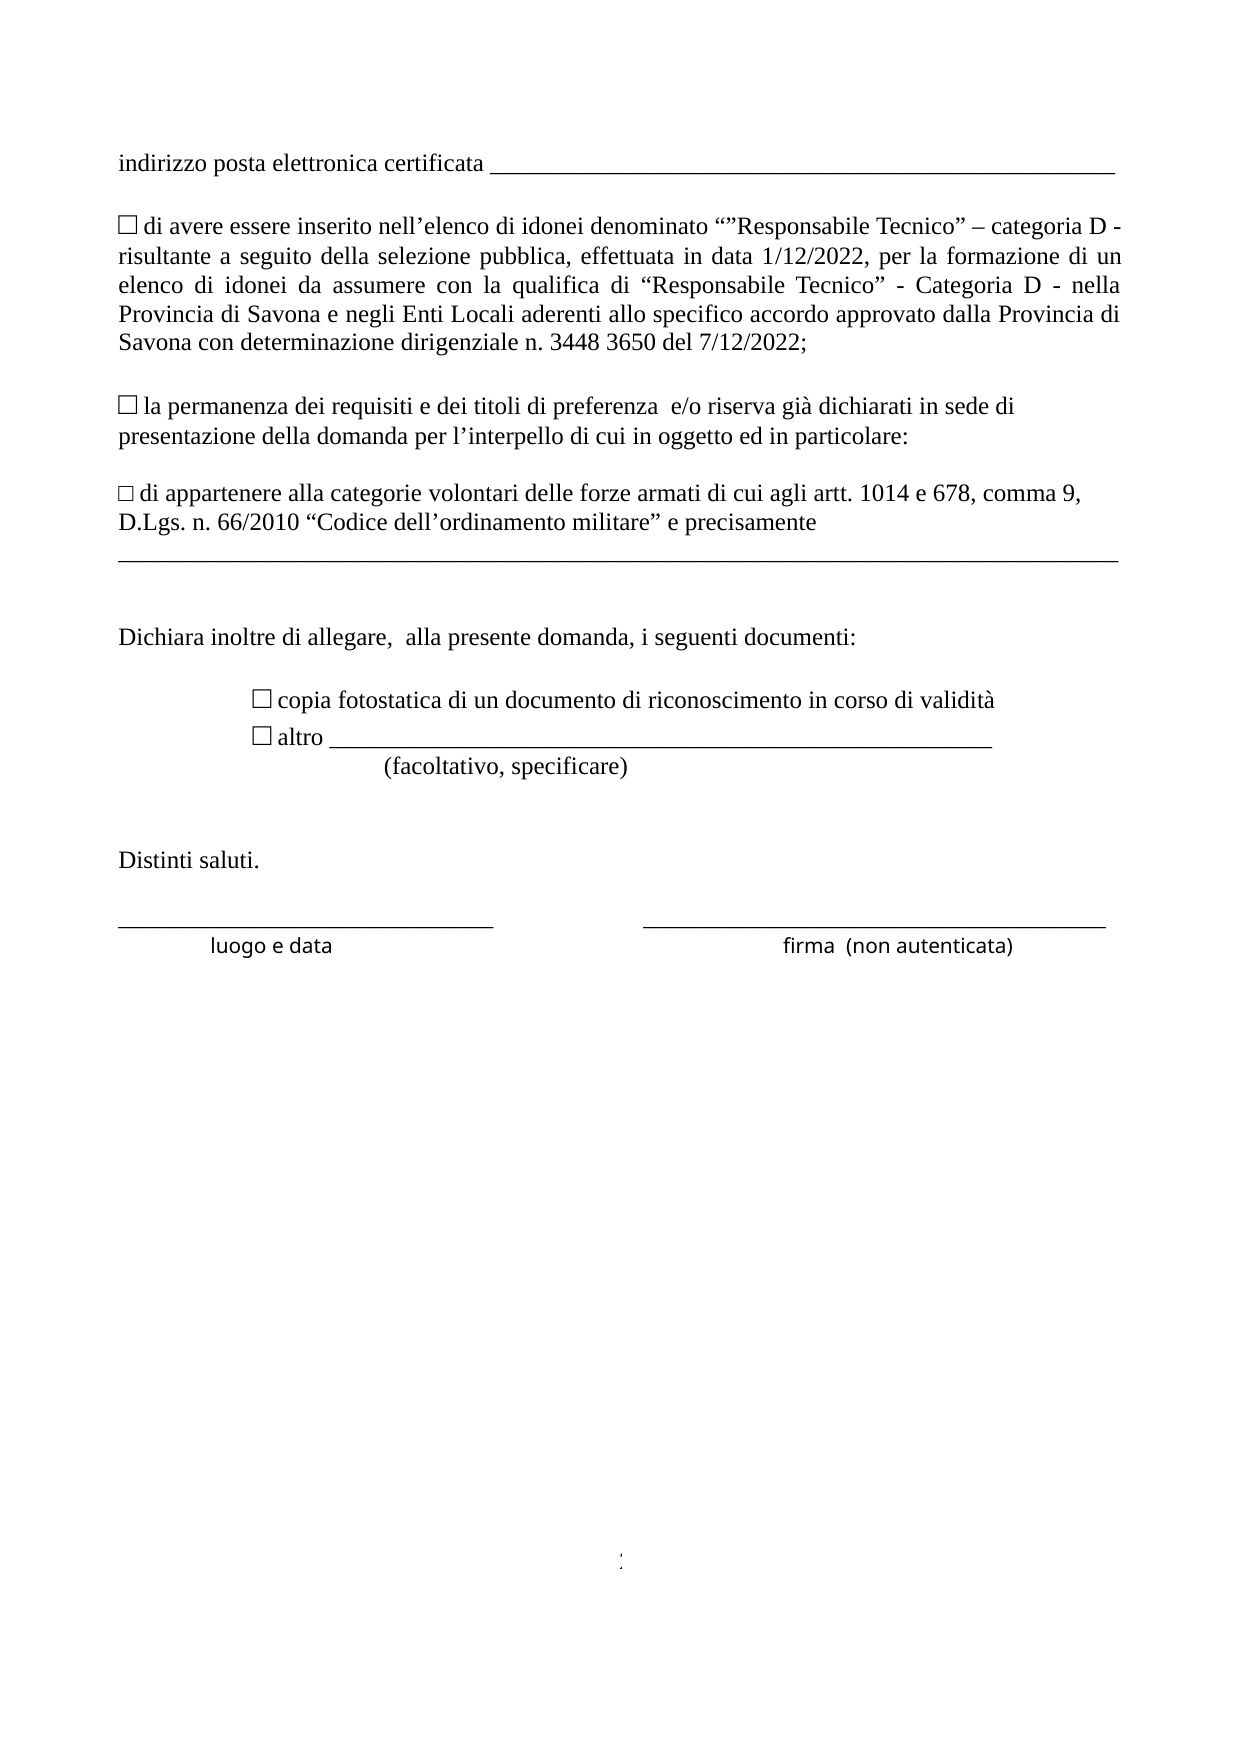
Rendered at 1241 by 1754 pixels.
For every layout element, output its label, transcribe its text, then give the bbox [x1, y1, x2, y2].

text indirizzo posta elettronica certificata __________________________________________________ [118, 148, 1122, 176]
text □ altro _____________________________________________________ [192, 716, 1122, 751]
text □ di avere essere inserito nell’elenco di idonei denominato “”Responsabile Tecnico” – categoria D - risultante a seguito della selezione pubblica, effettuata in data 1/12/2022, per la formazione di un elenco di idonei da assumere con la qualifica di “Responsabile Tecnico” - Categoria D - nella Provincia di Savona e negli Enti Locali aderenti allo specifico accordo approvato dalla Provincia di Savona con determinazione dirigenziale n. 3448 3650 del 7/12/2022; [118, 205, 1122, 356]
text □ copia fotostatica di un documento di riconoscimento in corso di validità [192, 679, 1122, 716]
text (facoltativo, specificare) [192, 751, 1122, 780]
text Distinti saluti. [118, 845, 1122, 874]
text ______________________________ _____________________________________ [118, 902, 1122, 931]
text □ di appartenere alla categorie volontari delle forze armati di cui agli artt. 1014 e 678, comma 9, D.Lgs. n. 66/2010 “Codice dell’ordinamento militare” e precisamente ________________________________________________________________________________ [118, 478, 1122, 564]
text Dichiara inoltre di allegare, alla presente domanda, i seguenti documenti: [118, 622, 1122, 651]
text luogo e data firma (non autenticata) [118, 931, 1122, 959]
text □ la permanenza dei requisiti e dei titoli di preferenza e/o riserva già dichiarati in sede di presentazione della domanda per l’interpello di cui in oggetto ed in particolare: [118, 385, 1122, 449]
